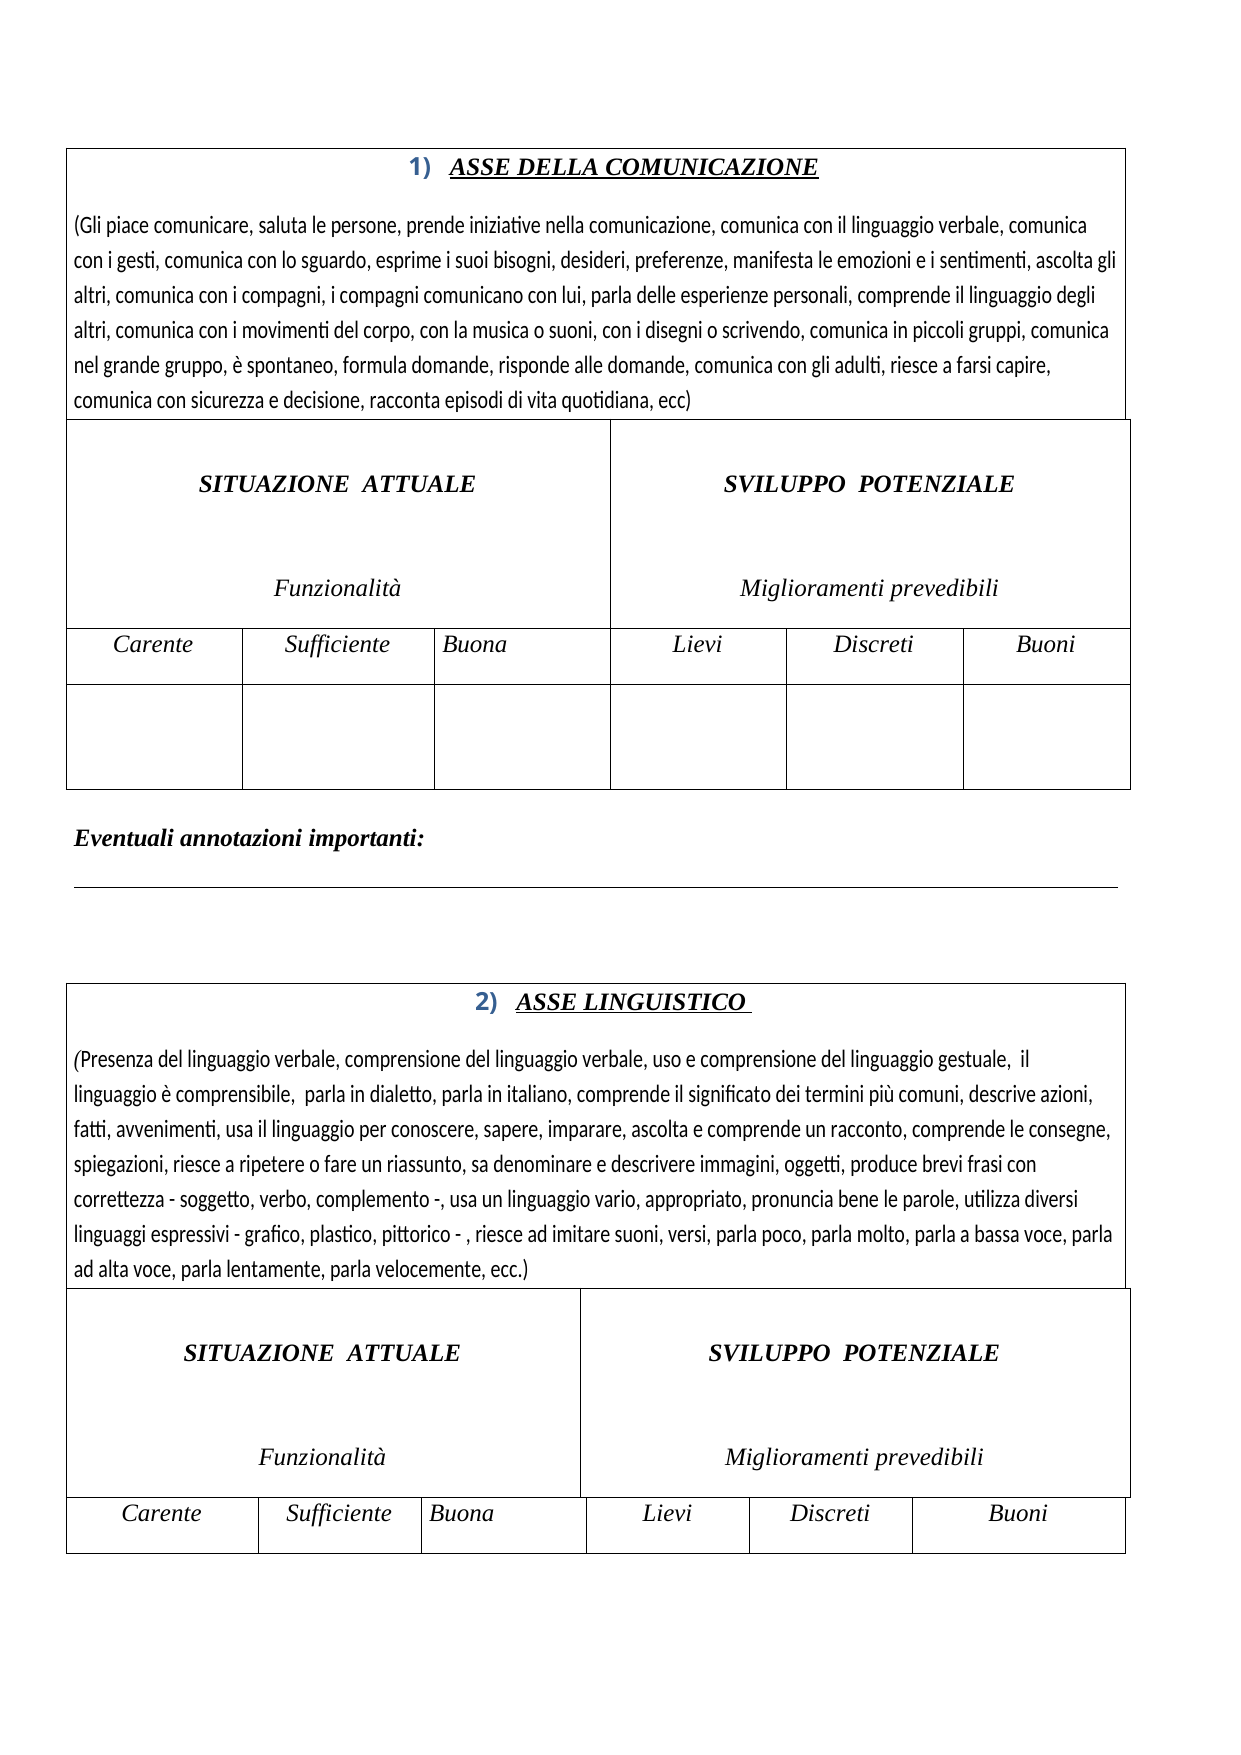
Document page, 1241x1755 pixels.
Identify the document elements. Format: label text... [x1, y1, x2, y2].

table_cell Eventuali annotazioni importanti: [66, 790, 1126, 958]
table_cell Lievi [611, 629, 786, 684]
table_cell SVILUPPO POTENZIALE Miglioramenti prevedibili [581, 1289, 1130, 1497]
table_cell [243, 685, 434, 788]
table_cell Buona [422, 1498, 586, 1553]
table_header ASSE DELLA COMUNICAZIONE (Gli piace comunicare, saluta le persone, prende iniziative nella comunicazione, comunica con il linguaggio verbale, comunica con i gesti, comunica con lo sguardo, esprime i suoi bisogni, desideri, preferenze, manifesta le emozioni e i sentimenti, ascolta gli altri, comunica con i compagni, i compagni comunicano con lui, parla delle esperienze personali, comprende il linguaggio degli altri, comunica con i movimenti del corpo, con la musica o suoni, con i disegni o scrivendo, comunica in piccoli gruppi, comunica nel grande gruppo, è spontaneo, formula domande, risponde alle domande, comunica con gli adulti, riesce a farsi capire, comunica con sicurezza e decisione, racconta episodi di vita quotidiana, ecc) [67, 149, 1125, 418]
table_cell Sufficiente [259, 1498, 421, 1553]
table_cell Discreti [750, 1498, 912, 1553]
table_cell [611, 685, 786, 788]
table_cell Discreti [787, 629, 963, 684]
table_cell Lievi [587, 1498, 749, 1553]
table_cell Sufficiente [243, 629, 434, 684]
table_cell Buoni [913, 1498, 1125, 1553]
table_header [1126, 983, 1130, 1287]
table_cell Carente [67, 1498, 258, 1553]
table_cell [67, 685, 242, 788]
table_cell [1126, 790, 1130, 958]
table_cell [964, 685, 1130, 788]
table_cell SVILUPPO POTENZIALE Miglioramenti prevedibili [611, 420, 1130, 628]
table_cell [787, 685, 963, 788]
table_header [1126, 148, 1130, 418]
table_cell Buona [435, 629, 610, 684]
table_cell SITUAZIONE ATTUALE Funzionalità [67, 1289, 580, 1497]
table_cell [1126, 1498, 1130, 1553]
table_cell Buoni [964, 629, 1130, 684]
table_header ASSE LINGUISTICO (Presenza del linguaggio verbale, comprensione del linguaggio verbale, uso e comprensione del linguaggio gestuale, il linguaggio è comprensibile, parla in dialetto, parla in italiano, comprende il significato dei termini più comuni, descrive azioni, fatti, avvenimenti, usa il linguaggio per conoscere, sapere, imparare, ascolta e comprende un racconto, comprende le consegne, spiegazioni, riesce a ripetere o fare un riassunto, sa denominare e descrivere immagini, oggetti, produce brevi frasi con correttezza - soggetto, verbo, complemento -, usa un linguaggio vario, appropriato, pronuncia bene le parole, utilizza diversi linguaggi espressivi - grafico, plastico, pittorico - , riesce ad imitare suoni, versi, parla poco, parla molto, parla a bassa voce, parla ad alta voce, parla lentamente, parla velocemente, ecc.) [67, 984, 1125, 1287]
table_cell [435, 685, 610, 788]
table_cell SITUAZIONE ATTUALE Funzionalità [67, 420, 610, 628]
table_cell Carente [67, 629, 242, 684]
